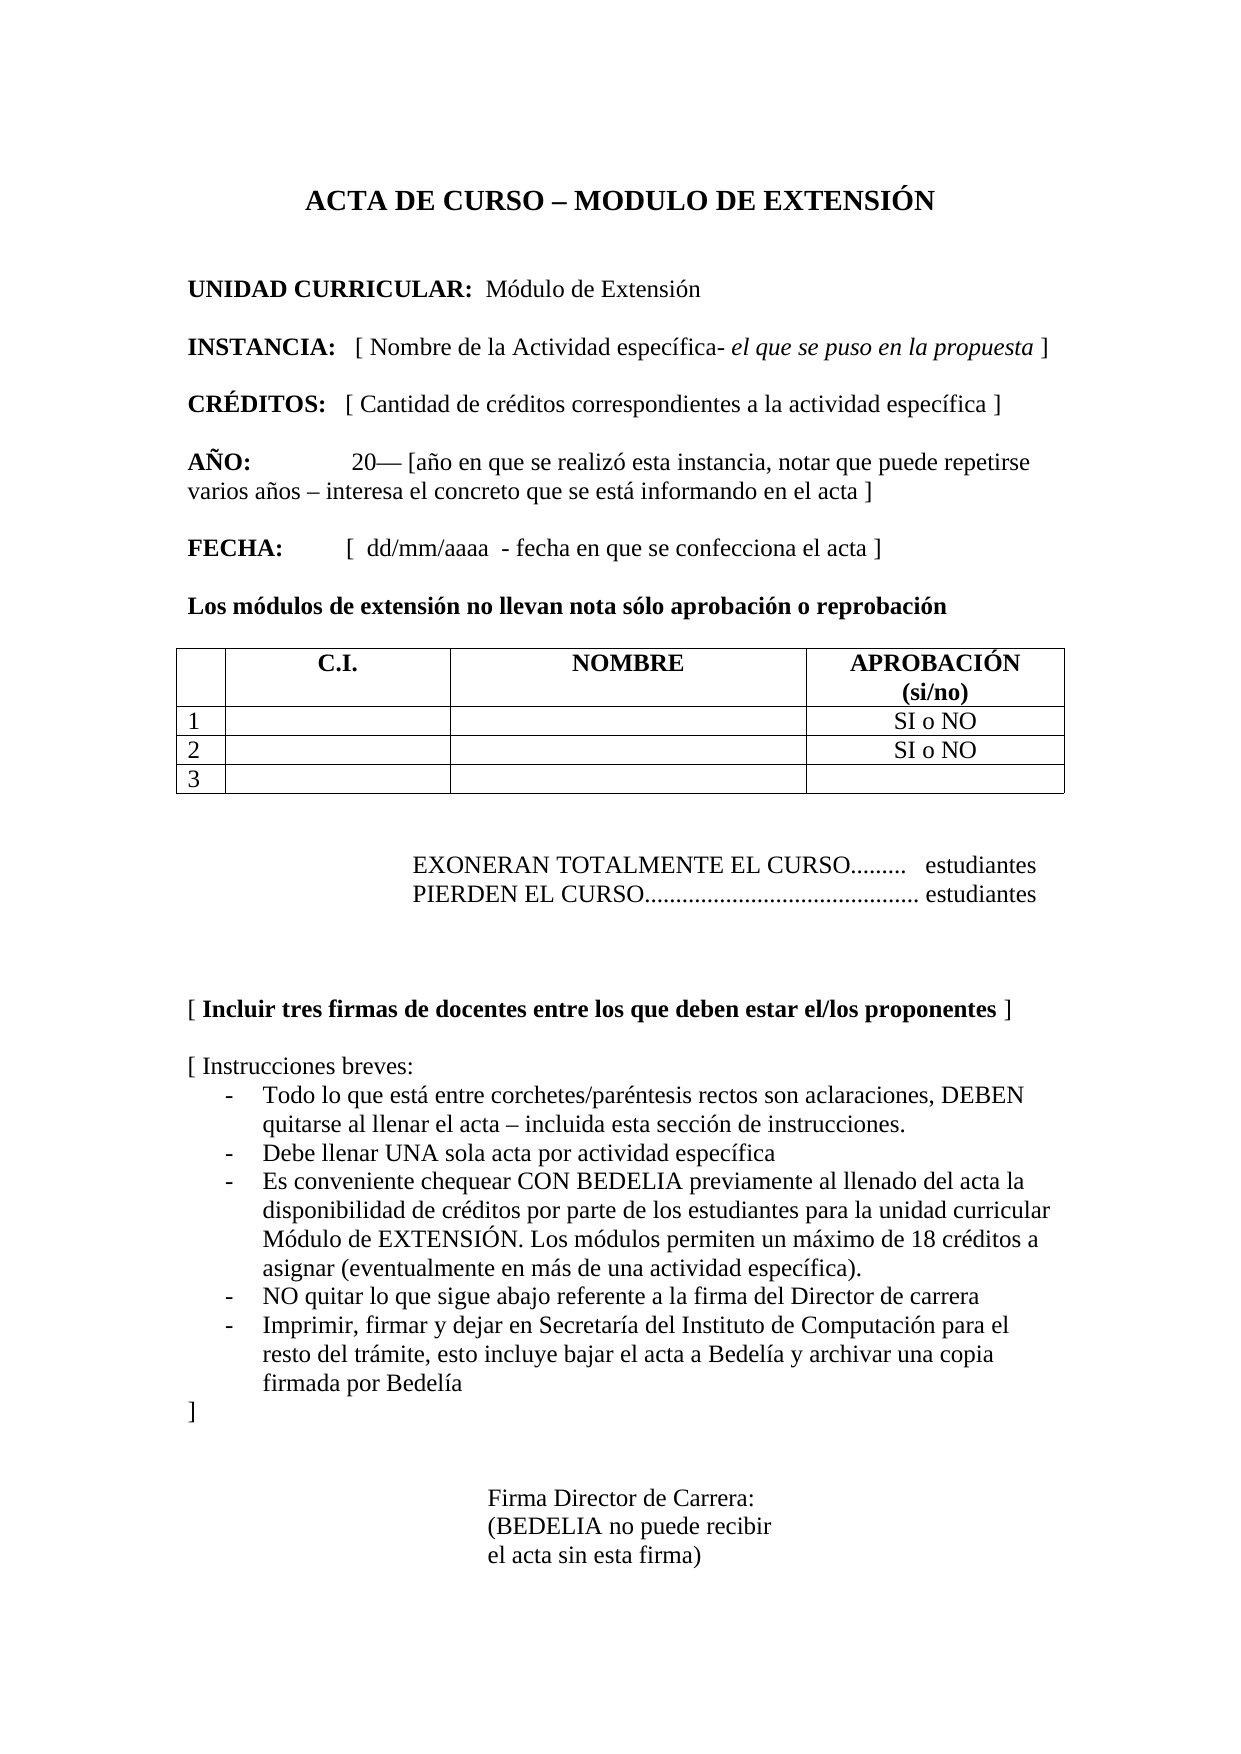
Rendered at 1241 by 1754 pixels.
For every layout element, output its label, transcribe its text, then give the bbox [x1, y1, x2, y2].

list Todo lo que está entre corchetes/paréntesis rectos son aclaraciones, DEBEN quitarse al llenar el acta – incluida esta sección de instrucciones. [225, 1080, 1053, 1138]
subtitle Los módulos de extensión no llevan nota sólo aprobación o reprobación [187, 591, 1053, 619]
text FECHA: [ dd/mm/aaaa - fecha en que se confecciona el acta ] [187, 533, 1053, 562]
table_header NOMBRE [451, 649, 806, 706]
table_header C.I. [226, 649, 450, 706]
table_header APROBACIÓN (si/no) [807, 649, 1064, 706]
list Es conveniente chequear CON BEDELIA previamente al llenado del acta la disponibilidad de créditos por parte de los estudiantes para la unidad curricular Módulo de EXTENSIÓN. Los módulos permiten un máximo de 18 créditos a asignar (eventualmente en más de una actividad específica). [225, 1166, 1053, 1281]
list Debe llenar UNA sola acta por actividad específica [225, 1138, 1053, 1166]
table_cell [451, 765, 806, 792]
table_cell SI o NO [807, 736, 1064, 764]
table_header [177, 649, 225, 706]
table_cell 3 [177, 765, 225, 792]
list Imprimir, firmar y dejar en Secretaría del Instituto de Computación para el resto del trámite, esto incluye bajar el acta a Bedelía y archivar una copia firmada por Bedelía [225, 1310, 1053, 1396]
text ] [187, 1396, 1053, 1425]
text Firma Director de Carrera: [487, 1483, 1053, 1511]
table_cell 2 [177, 736, 225, 764]
table_cell [807, 765, 1064, 792]
text PIERDEN EL CURSO............................................ estudiantes [187, 879, 1053, 908]
table_cell [226, 765, 450, 792]
table_cell [226, 707, 450, 735]
text AÑO: 20— [año en que se realizó esta instancia, notar que puede repetirse varios años – interesa el concreto que se está informando en el acta ] [187, 447, 1053, 504]
text (BEDELIA no puede recibir [487, 1511, 1053, 1540]
text [ Instrucciones breves: [187, 1051, 1053, 1080]
text [ Incluir tres firmas de docentes entre los que deben estar el/los proponentes ] [187, 994, 1053, 1023]
table_cell [226, 736, 450, 764]
text UNIDAD CURRICULAR: Módulo de Extensión [187, 274, 1053, 303]
table_cell [451, 736, 806, 764]
list NO quitar lo que sigue abajo referente a la firma del Director de carrera [225, 1281, 1053, 1310]
text EXONERAN TOTALMENTE EL CURSO......... estudiantes [187, 850, 1053, 879]
text CRÉDITOS: [ Cantidad de créditos correspondientes a la actividad específica ] [187, 389, 1053, 418]
title ACTA DE CURSO – MODULO DE EXTENSIÓN [187, 183, 1053, 217]
table_cell 1 [177, 707, 225, 735]
text INSTANCIA: [ Nombre de la Actividad específica- el que se puso en la propuesta ] [187, 332, 1053, 361]
table_cell [451, 707, 806, 735]
table_cell SI o NO [807, 707, 1064, 735]
text el acta sin esta firma) [487, 1540, 1053, 1569]
